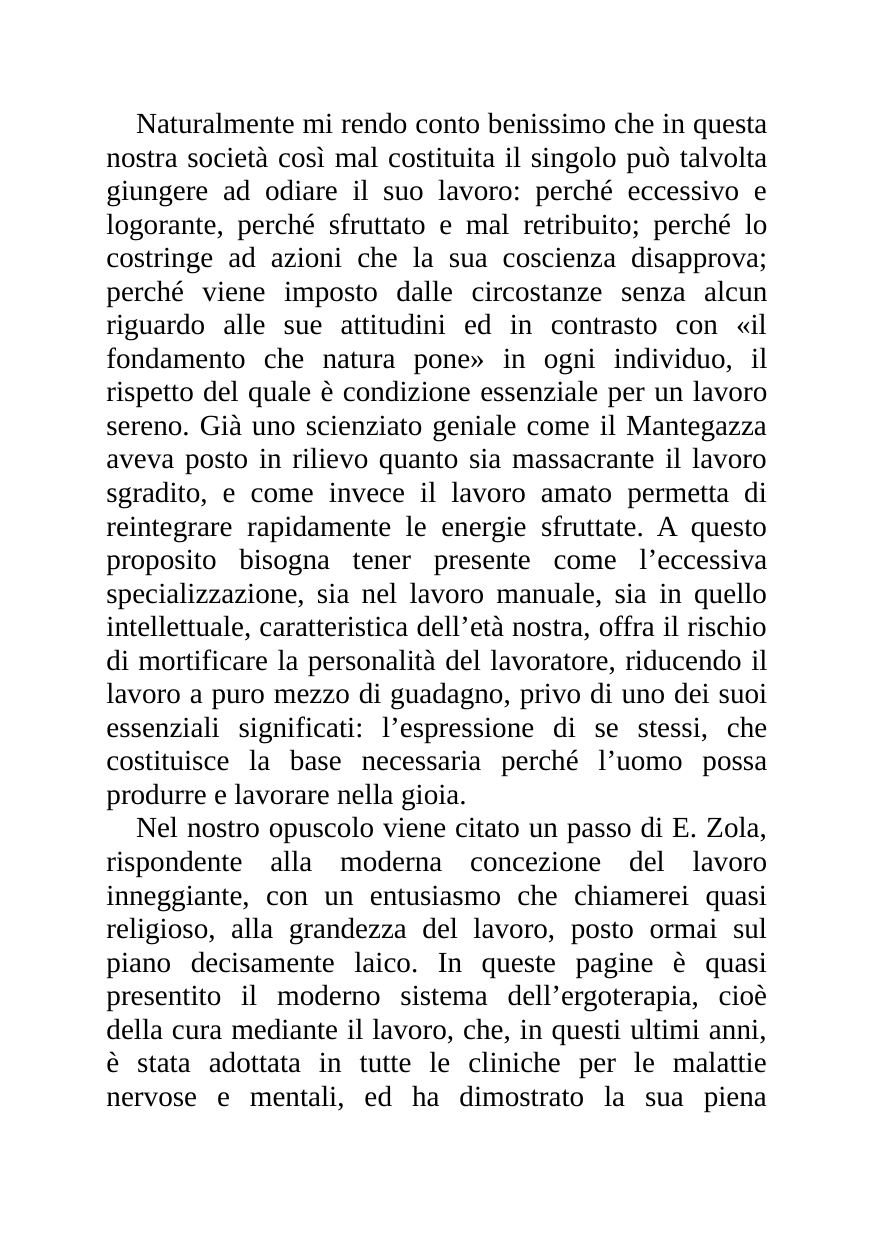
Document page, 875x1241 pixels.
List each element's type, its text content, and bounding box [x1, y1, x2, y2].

text Naturalmente mi rendo conto benissimo che in questa nostra società così mal costituita il singolo può talvolta giungere ad odiare il suo lavoro: perché eccessivo e logorante, perché sfruttato e mal retribuito; perché lo costringe ad azioni che la sua coscienza disapprova; perché viene imposto dalle circostanze senza alcun riguardo alle sue attitudini ed in contrasto con «il fondamento che natura pone» in ogni individuo, il rispetto del quale è condizione essenziale per un lavoro sereno. Già uno scienziato geniale come il Mantegazza aveva posto in rilievo quanto sia massacrante il lavoro sgradito, e come invece il lavoro amato permetta di reintegrare rapidamente le energie sfruttate. A questo proposito bisogna tener presente come l’eccessiva specializzazione, sia nel lavoro manuale, sia in quello intellettuale, caratteristica dell’età nostra, offra il rischio di mortificare la personalità del lavoratore, riducendo il lavoro a puro mezzo di guadagno, privo di uno dei suoi essenziali significati: l’espressione di se stessi, che costituisce la base necessaria perché l’uomo possa produrre e lavorare nella gioia. [106, 106, 768, 811]
text Nel nostro opuscolo viene citato un passo di E. Zola, rispondente alla moderna concezione del lavoro inneggiante, con un entusiasmo che chiamerei quasi religioso, alla grandezza del lavoro, posto ormai sul piano decisamente laico. In queste pagine è quasi presentito il moderno sistema dell’ergoterapia, cioè della cura mediante il lavoro, che, in questi ultimi anni, è stata adottata in tutte le cliniche per le malattie nervose e mentali, ed ha dimostrato la sua piena [106, 811, 768, 1112]
